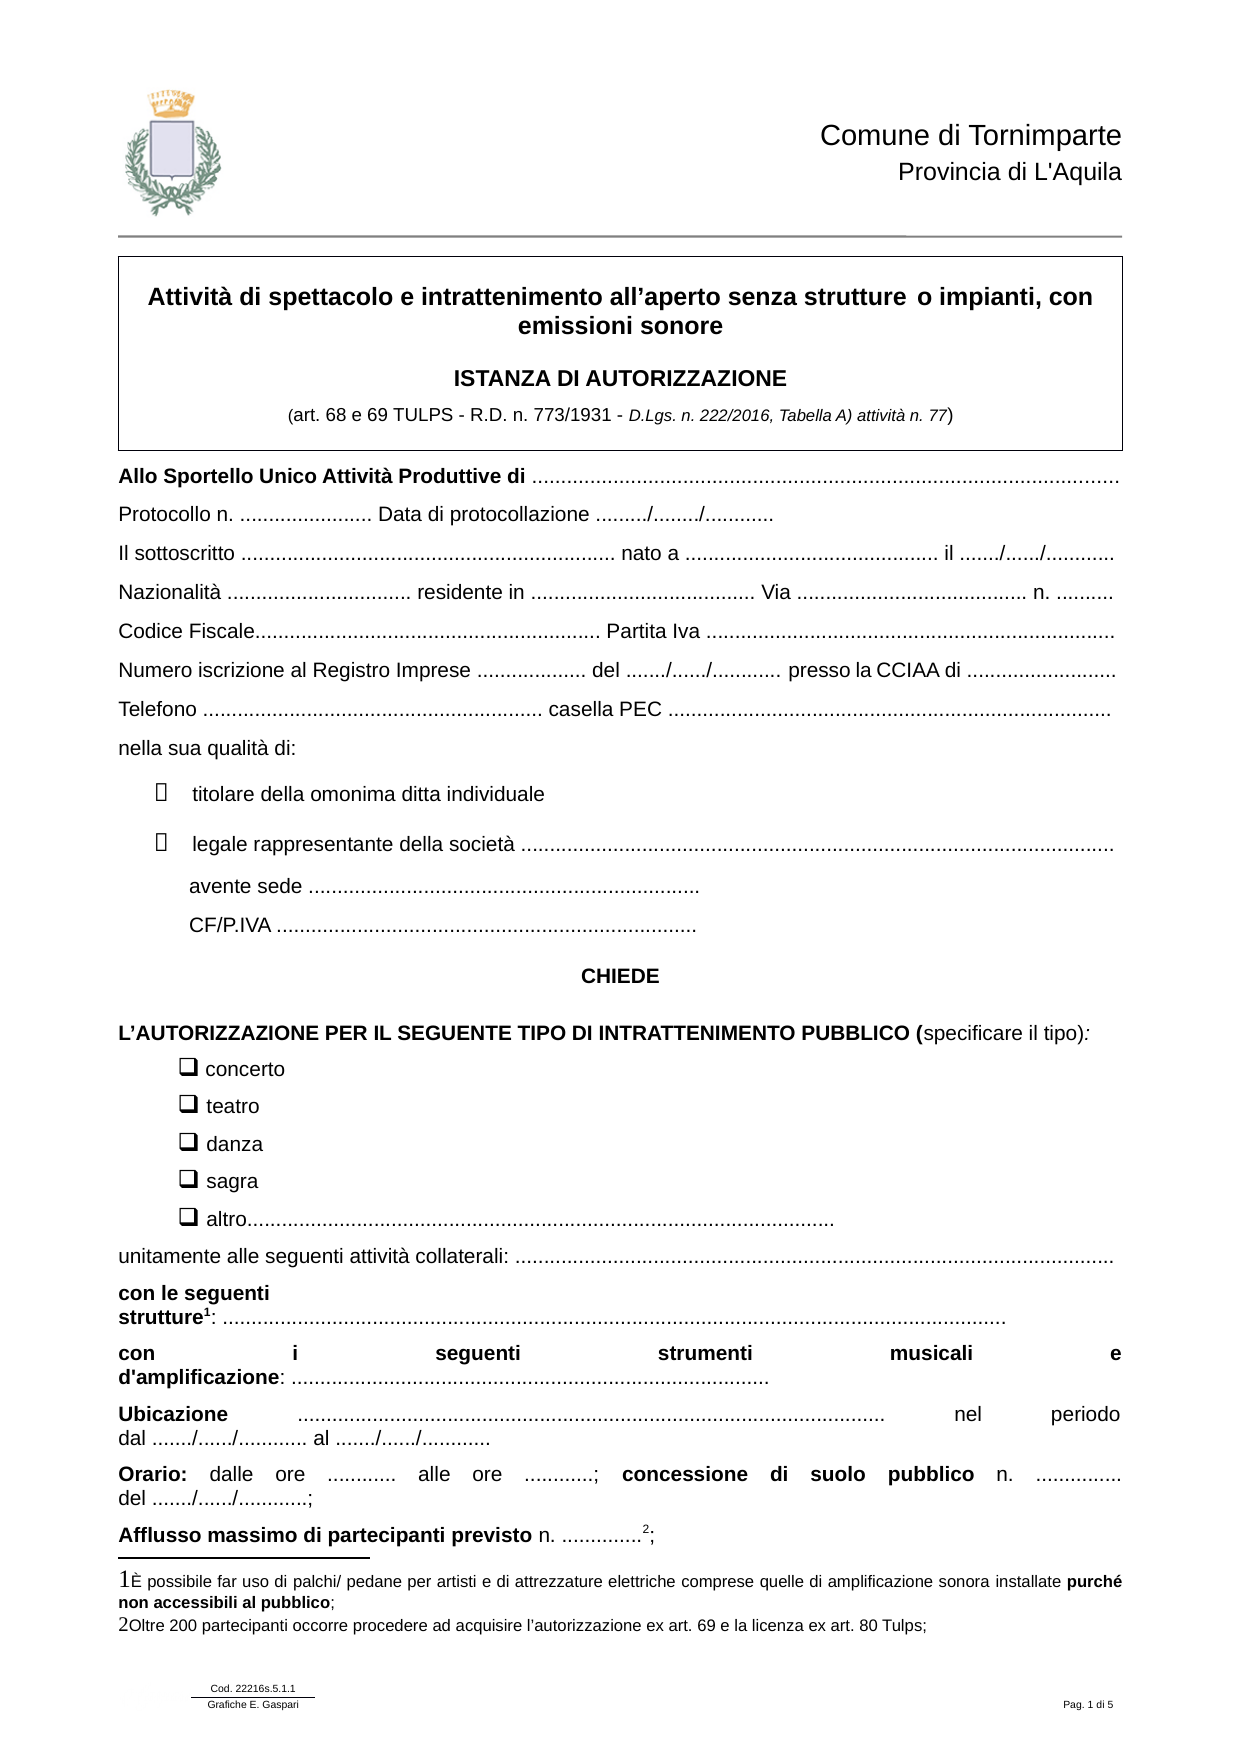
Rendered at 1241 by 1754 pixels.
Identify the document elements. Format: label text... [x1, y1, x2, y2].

text Comune di Tornimparte [224, 118, 1122, 152]
text CHIEDE [118, 964, 1122, 988]
text Allo Sportello Unico Attività Produttive di [118, 463, 1122, 487]
text Protocollo n. ....................... Data di protocollazione ........./......../............ [118, 502, 1122, 526]
text Afflusso massimo di partecipanti previsto n. ..............; [118, 1522, 1122, 1546]
text con i seguenti strumenti musicali e d'amplificazione: ................................................................................... [118, 1341, 1122, 1389]
text  danza [177, 1132, 1122, 1157]
text Nazionalità ................................ residente in ....................................... Via ........................................ n. .......... [118, 580, 1122, 604]
text  concerto [177, 1057, 1122, 1082]
text Provincia di L'Aquila [224, 157, 1122, 185]
text L’AUTORIZZAZIONE PER IL SEGUENTE TIPO DI INTRATTENIMENTO PUBBLICO (specificare il tipo): [118, 1020, 1122, 1044]
text unitamente alle seguenti attività collaterali: ........................................................................................................ [118, 1244, 1122, 1268]
text Ubicazione ...................................................................................................... nel periodo dal ......./....../............ al ......./....../............ [118, 1402, 1122, 1449]
text Orario: dalle ore ............ alle ore ............; concessione di suolo pubblico n. ............... del ......./....../............; [118, 1462, 1122, 1510]
text Codice Fiscale............................................................ Partita Iva ....................................................................... [118, 619, 1122, 643]
text avente sede .................................................................... [189, 874, 1122, 898]
picture [122, 87, 224, 219]
text È possibile far uso di palchi/ pedane per artisti e di attrezzature elettriche comprese quelle di amplificazione sonora installate purché non accessibili al pubblico; [118, 1564, 1122, 1612]
table_header Attività di spettacolo e intrattenimento all’aperto senza strutture o impianti, con emissioni sonore ISTANZA DI AUTORIZZAZIONE (art. 68 e 69 TULPS - R.D. n. 773/1931 - D.Lgs. n. 222/2016, Tabella A) attività n. 77) [119, 257, 1122, 450]
text  titolare della omonima ditta individuale [153, 774, 1122, 808]
text Numero iscrizione al Registro Imprese ................... del ......./....../............ presso la CCIAA di .......................... [118, 658, 1122, 682]
text  altro...................................................................................................... [177, 1207, 1122, 1232]
text  sagra [177, 1169, 1122, 1194]
text nella sua qualità di: [118, 735, 1122, 759]
text  legale rappresentante della società ....................................................................................................... [153, 824, 1122, 858]
text con le seguenti strutture: ........................................................................................................................................ [118, 1281, 1122, 1329]
text  teatro [177, 1094, 1122, 1119]
text Il sottoscritto ................................................................. nato a ............................................ il ......./....../............ [118, 541, 1122, 565]
text Telefono ........................................................... casella PEC ............................................................................. [118, 697, 1122, 721]
text CF/P.IVA ......................................................................... [189, 913, 1122, 937]
text Oltre 200 partecipanti occorre procedere ad acquisire l’autorizzazione ex art. 69 e la licenza ex art. 80 Tulps; [118, 1612, 1122, 1636]
